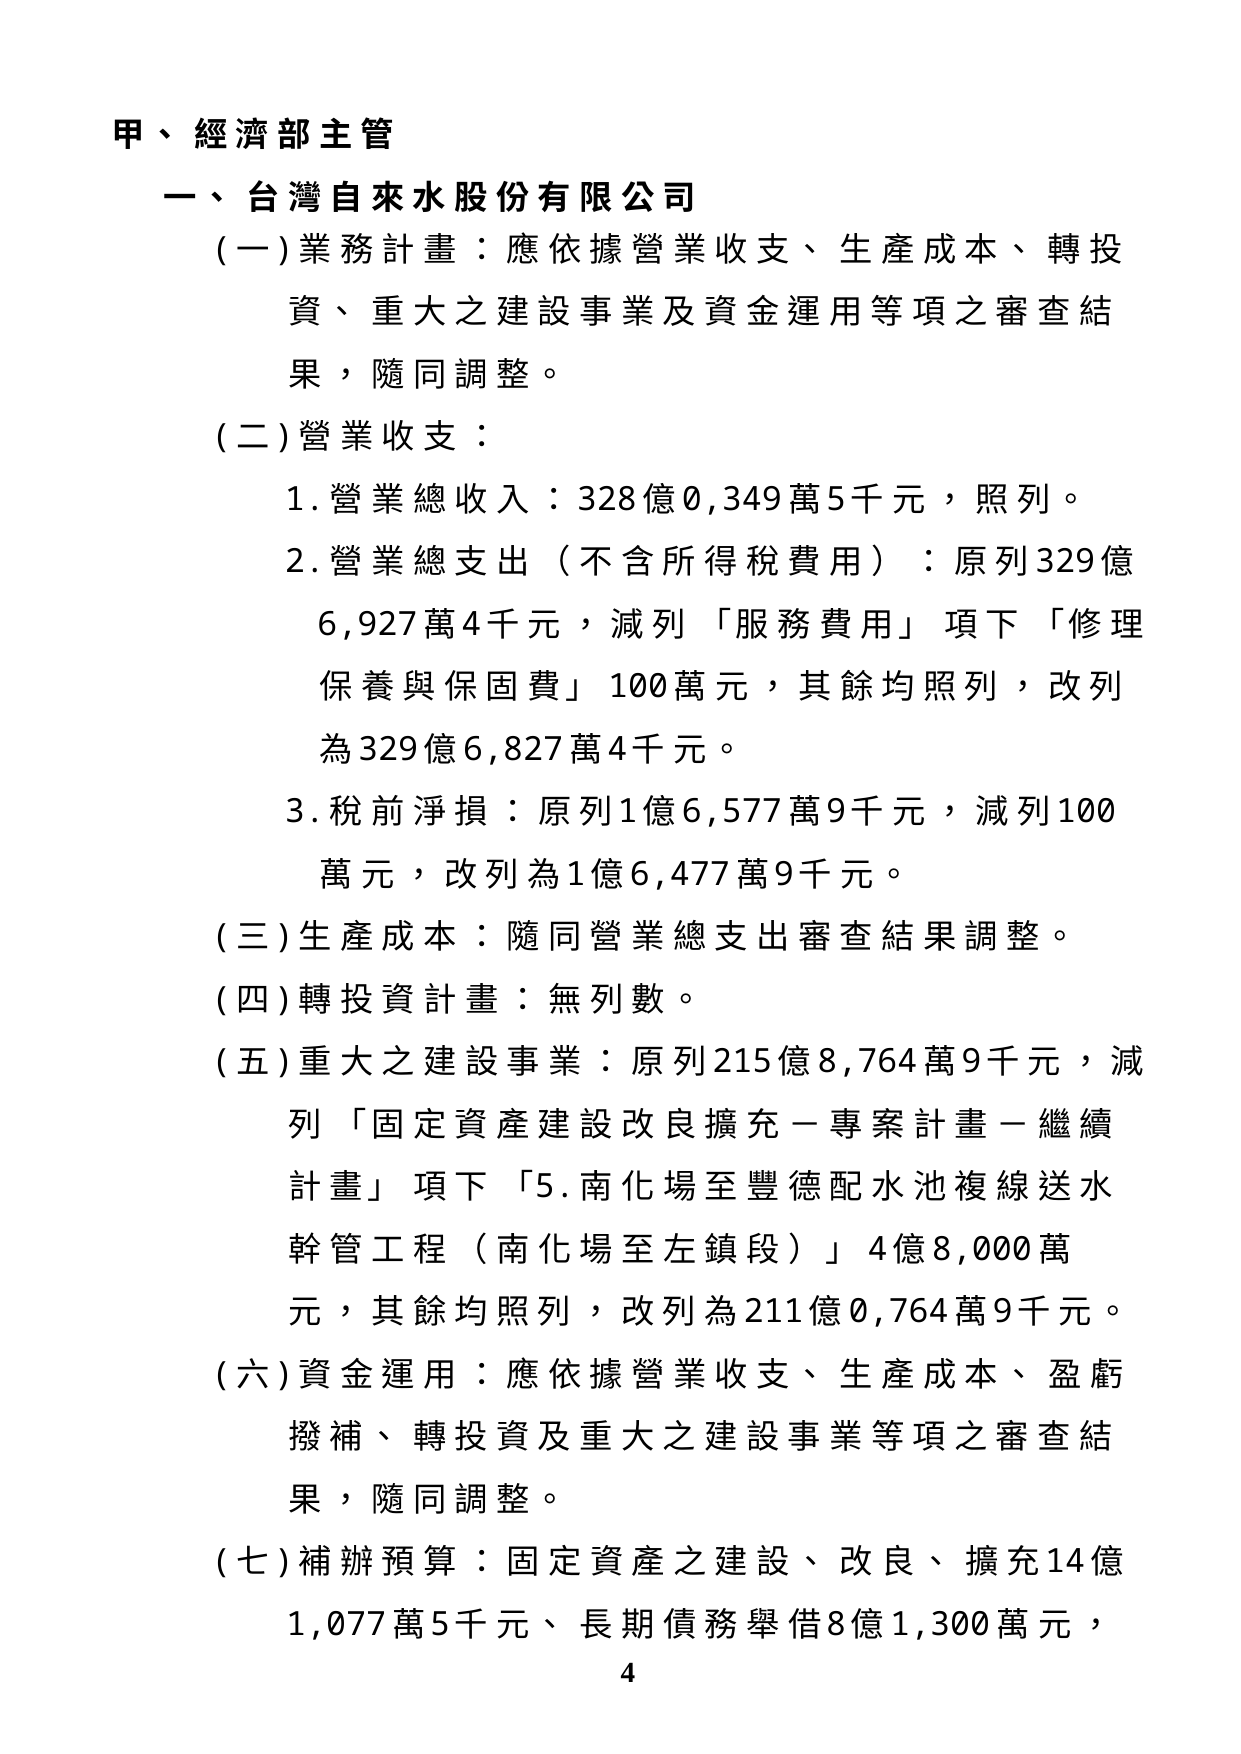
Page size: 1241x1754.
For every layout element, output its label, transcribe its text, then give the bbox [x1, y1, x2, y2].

text (六)資金運用：應依據營業收支、生產成本、盈虧撥補、轉投資及重大之建設事業等項之審查結果，隨同調整。 [211, 1341, 1148, 1528]
text 甲、經濟部主管 [107, 91, 1148, 153]
text (二)營業收支： [211, 403, 1148, 466]
text (四)轉投資計畫：無列數。 [211, 966, 1148, 1028]
text (一)業務計畫：應依據營業收支、生產成本、轉投資、重大之建設事業及資金運用等項之審查結果，隨同調整。 [211, 216, 1148, 403]
text 2.營業總支出（不含所得稅費用）：原列329億6,927萬4千元，減列「服務費用」項下「修理保養與保固費」100萬元，其餘均照列，改列為329億6,827萬4千元。 [280, 528, 1148, 778]
text 一、台灣自來水股份有限公司 [107, 153, 1148, 216]
text (五)重大之建設事業：原列215億8,764萬9千元，減列「固定資產建設改良擴充－專案計畫－繼續計畫」項下「5.南化場至豐德配水池複線送水幹管工程（南化場至左鎮段）」4億8,000萬元，其餘均照列，改列為211億0,764萬9千元。 [211, 1028, 1148, 1341]
text (七)補辦預算：固定資產之建設、改良、擴充14億1,077萬5千元、長期債務舉借8億1,300萬元， [211, 1528, 1148, 1653]
text 1.營業總收入：328億0,349萬5千元，照列。 [280, 466, 1148, 528]
text 3.稅前淨損：原列1億6,577萬9千元，減列100萬元，改列為1億6,477萬9千元。 [280, 778, 1148, 903]
text (三)生產成本：隨同營業總支出審查結果調整。 [211, 903, 1148, 966]
